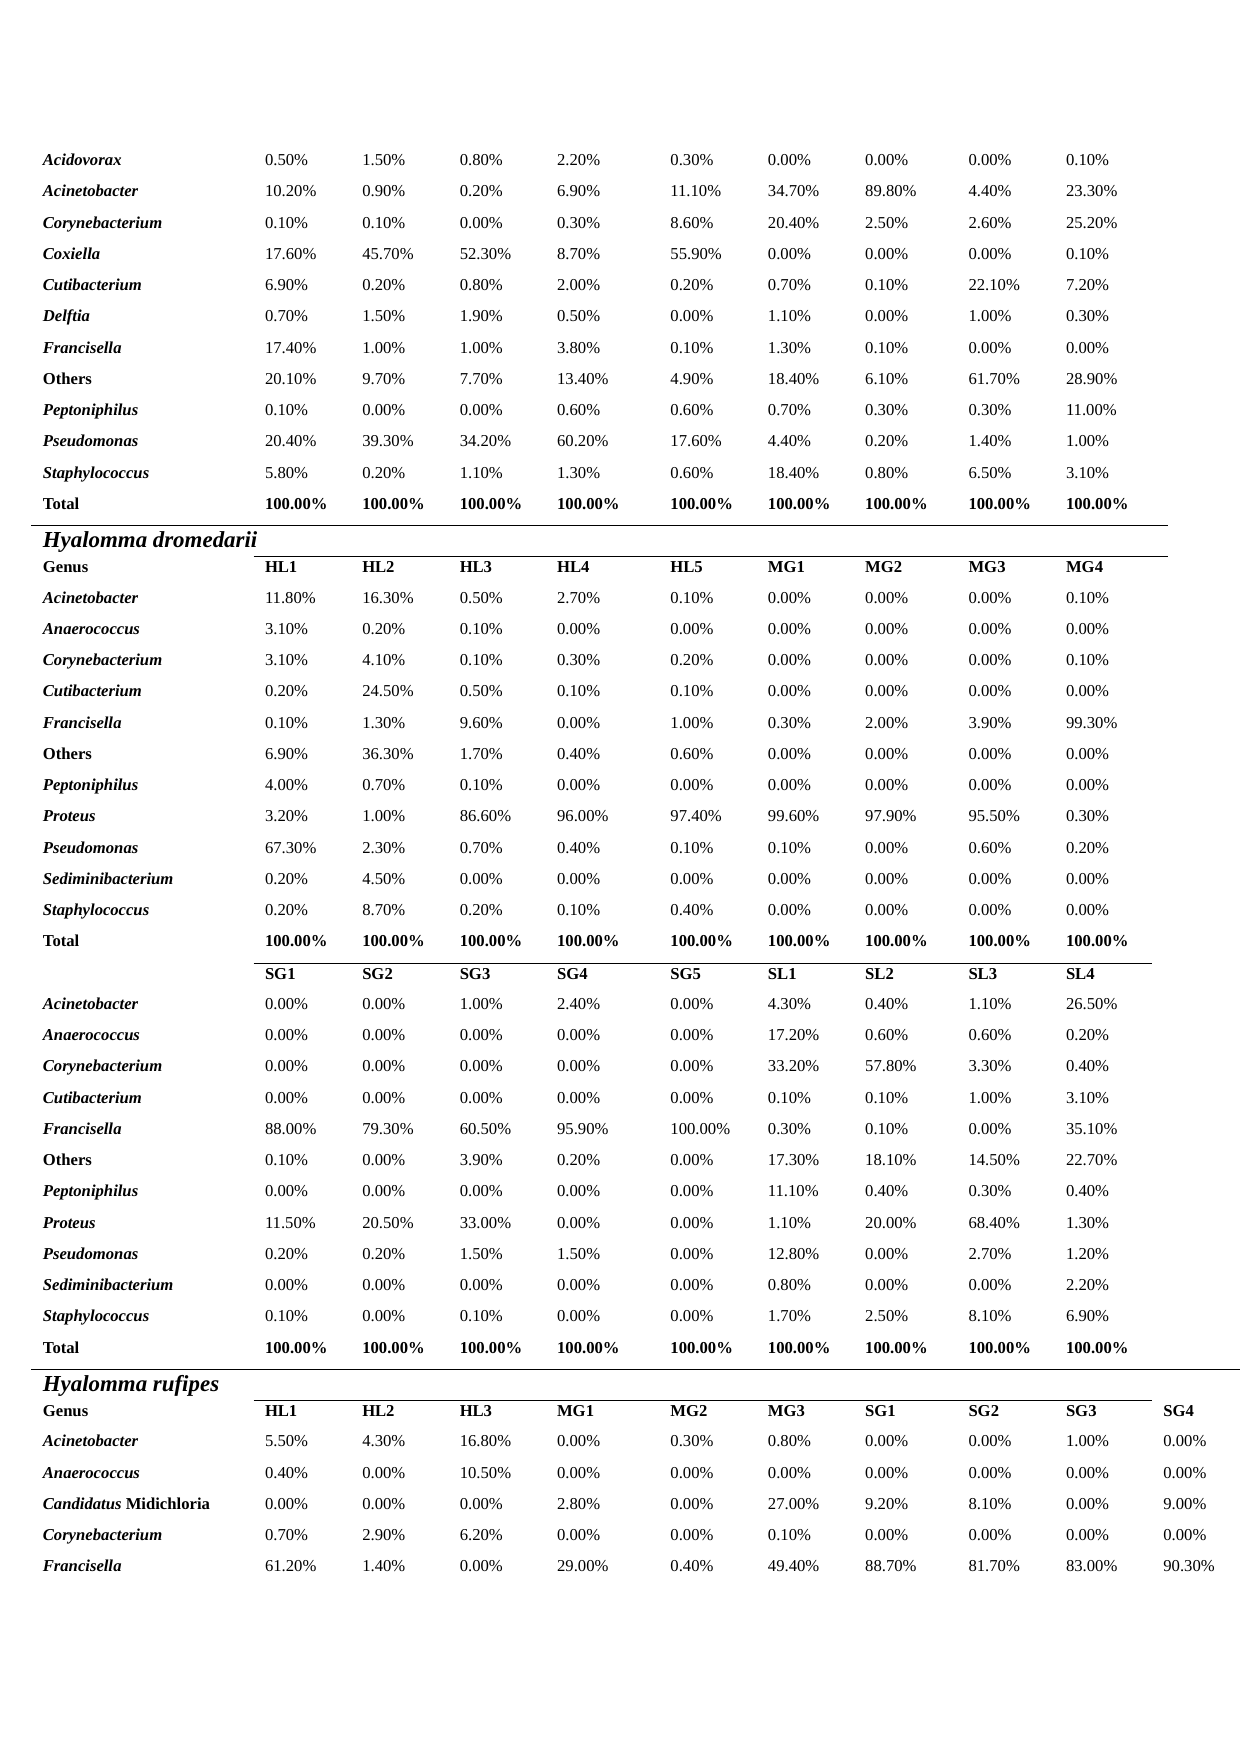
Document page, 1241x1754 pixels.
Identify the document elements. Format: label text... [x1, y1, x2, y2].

table_cell 0.20% [448, 900, 546, 931]
table_cell [448, 1370, 546, 1400]
table_cell 6.50% [957, 463, 1054, 494]
table_cell Acinetobacter [31, 994, 253, 1025]
table_cell 0.00% [756, 650, 854, 681]
table_cell Hyalomma dromedarii [31, 526, 342, 556]
table_cell 11.00% [1055, 400, 1152, 431]
table_cell 0.40% [854, 1181, 957, 1212]
table_cell 60.20% [546, 431, 659, 462]
table_cell 0.10% [351, 213, 448, 244]
table_cell 0.00% [756, 244, 854, 275]
table_cell 0.00% [756, 775, 854, 806]
table_cell 2.90% [351, 1525, 448, 1556]
table_cell 0.00% [351, 1181, 448, 1212]
table_cell 0.00% [659, 306, 756, 337]
table_cell SG1 [854, 1401, 957, 1431]
table_cell 0.00% [756, 1463, 854, 1494]
table_cell 0.40% [546, 744, 659, 775]
table_cell 0.00% [854, 1463, 957, 1494]
table_cell 0.50% [254, 150, 351, 181]
table_cell 0.00% [854, 306, 957, 337]
table_cell 79.30% [351, 1119, 448, 1150]
table_cell [1152, 931, 1240, 962]
table_cell 100.00% [1055, 494, 1152, 525]
table_cell 0.20% [1055, 838, 1152, 869]
table_cell 2.30% [351, 838, 448, 869]
table_cell 1.00% [448, 994, 546, 1025]
table_cell 0.70% [756, 275, 854, 306]
table_cell [772, 526, 869, 556]
table_cell 0.50% [448, 681, 546, 712]
table_cell Corynebacterium [31, 650, 253, 681]
table_cell 0.00% [448, 213, 546, 244]
table_cell 9.70% [351, 369, 448, 400]
table_cell Candidatus Midichloria [31, 1494, 253, 1525]
table_cell [854, 1370, 957, 1400]
table_cell 17.30% [756, 1150, 854, 1181]
table_cell 0.00% [448, 1025, 546, 1056]
table_cell [1152, 150, 1240, 181]
table_cell 0.20% [659, 650, 756, 681]
table_cell [1152, 1150, 1240, 1181]
table_cell SG4 [546, 964, 659, 994]
table_cell 0.00% [1055, 900, 1152, 931]
table_cell Anaerococcus [31, 1463, 253, 1494]
table_cell 1.00% [957, 306, 1054, 337]
table_cell 100.00% [659, 494, 756, 525]
table_cell 0.00% [756, 744, 854, 775]
table_cell 2.70% [957, 1244, 1054, 1275]
table_cell HL2 [351, 557, 448, 587]
table_cell 4.30% [351, 1431, 448, 1462]
table_cell [973, 526, 1070, 556]
table_cell 0.00% [957, 681, 1054, 712]
table_cell 0.10% [659, 338, 756, 369]
table_cell 20.40% [254, 431, 351, 462]
table_cell 0.90% [351, 181, 448, 212]
table_cell Corynebacterium [31, 1056, 253, 1087]
table_cell 2.20% [546, 150, 659, 181]
table_cell 0.00% [659, 1525, 756, 1556]
table_cell Sediminibacterium [31, 1275, 253, 1306]
table_cell 0.00% [254, 1025, 351, 1056]
table_cell 0.00% [1152, 1525, 1240, 1556]
table_cell 0.00% [854, 744, 957, 775]
table_cell 4.30% [756, 994, 854, 1025]
table_cell 57.80% [854, 1056, 957, 1087]
table_cell 0.00% [448, 400, 546, 431]
table_cell 0.00% [1055, 1494, 1152, 1525]
table_cell [1055, 1370, 1152, 1400]
table_cell 0.80% [448, 275, 546, 306]
table_cell 0.00% [546, 1431, 659, 1462]
table_cell 3.10% [254, 650, 351, 681]
table_cell 0.40% [854, 994, 957, 1025]
table_cell Pseudomonas [31, 838, 253, 869]
table_cell [756, 1370, 854, 1400]
table_cell 34.70% [756, 181, 854, 212]
table_cell 0.10% [854, 1088, 957, 1119]
table_cell [1152, 650, 1240, 681]
table_cell SG1 [254, 964, 351, 994]
table_cell 0.30% [756, 713, 854, 744]
table_cell [1152, 869, 1240, 900]
table_cell 34.20% [448, 431, 546, 462]
table_cell 10.20% [254, 181, 351, 212]
table_cell 0.70% [254, 306, 351, 337]
table_cell 4.90% [659, 369, 756, 400]
table_cell 0.00% [659, 1306, 756, 1337]
table_cell 0.10% [659, 681, 756, 712]
table_cell 2.20% [1055, 1275, 1152, 1306]
table_cell 6.10% [854, 369, 957, 400]
table_cell 0.60% [659, 744, 756, 775]
table_cell [1152, 556, 1240, 587]
table_cell 0.10% [756, 838, 854, 869]
table_cell 2.50% [854, 213, 957, 244]
table_cell 7.70% [448, 369, 546, 400]
table_cell 0.00% [756, 869, 854, 900]
table_cell 0.10% [254, 1306, 351, 1337]
table_cell 0.00% [546, 869, 659, 900]
table_cell 0.00% [448, 1181, 546, 1212]
table_cell Corynebacterium [31, 1525, 253, 1556]
table_cell [367, 526, 464, 556]
table_cell 1.10% [448, 463, 546, 494]
table_cell 17.60% [659, 431, 756, 462]
table_cell SL2 [854, 964, 957, 994]
table_cell 0.00% [546, 1525, 659, 1556]
table_cell 0.00% [351, 1088, 448, 1119]
table_cell 2.70% [546, 588, 659, 619]
table_cell Francisella [31, 713, 253, 744]
table_cell 100.00% [254, 1338, 351, 1369]
table_cell 100.00% [854, 931, 957, 962]
table_cell 100.00% [254, 931, 351, 962]
table_cell 100.00% [957, 1338, 1054, 1369]
table_cell 88.00% [254, 1119, 351, 1150]
table_cell 0.30% [659, 150, 756, 181]
table_cell 8.60% [659, 213, 756, 244]
table_cell 1.40% [351, 1556, 448, 1587]
table_cell 0.50% [448, 588, 546, 619]
table_cell 0.50% [546, 306, 659, 337]
table_cell 0.00% [854, 869, 957, 900]
table_cell 3.10% [1055, 1088, 1152, 1119]
table_cell 4.00% [254, 775, 351, 806]
table_cell 0.00% [351, 400, 448, 431]
table_cell 81.70% [957, 1556, 1054, 1587]
table_cell 0.60% [659, 463, 756, 494]
table_cell [1152, 963, 1240, 994]
table_cell [1152, 1244, 1240, 1275]
table_cell 0.00% [659, 1056, 756, 1087]
table_cell 0.20% [1055, 1025, 1152, 1056]
table_cell 0.00% [1055, 338, 1152, 369]
table_cell 100.00% [854, 1338, 957, 1369]
table_cell 5.50% [254, 1431, 351, 1462]
table_cell [1152, 306, 1240, 337]
table_cell 0.00% [448, 1494, 546, 1525]
table_cell 68.40% [957, 1213, 1054, 1244]
table_cell SL1 [756, 964, 854, 994]
table_cell Acinetobacter [31, 181, 253, 212]
table_cell 95.90% [546, 1119, 659, 1150]
table_cell Sediminibacterium [31, 869, 253, 900]
table_cell [342, 526, 367, 556]
table_cell 0.00% [254, 1275, 351, 1306]
table_cell 0.60% [957, 1025, 1054, 1056]
table_cell MG3 [756, 1401, 854, 1431]
table_cell 4.40% [957, 181, 1054, 212]
table_cell 0.00% [957, 1431, 1054, 1462]
table_cell 0.00% [546, 1181, 659, 1212]
table_cell SG2 [351, 964, 448, 994]
table_cell 6.90% [254, 744, 351, 775]
table_cell 0.00% [1055, 619, 1152, 650]
table_cell 12.80% [756, 1244, 854, 1275]
table_cell [659, 1370, 756, 1400]
table_cell 0.60% [659, 400, 756, 431]
table_cell 0.00% [351, 1150, 448, 1181]
table_cell 0.00% [957, 1275, 1054, 1306]
table_cell 17.20% [756, 1025, 854, 1056]
table_cell Delftia [31, 306, 253, 337]
table_cell [1152, 1088, 1240, 1119]
table_cell Peptoniphilus [31, 400, 253, 431]
table_cell SG3 [448, 964, 546, 994]
table_cell 1.10% [957, 994, 1054, 1025]
table_cell 0.10% [1055, 150, 1152, 181]
table_cell 35.10% [1055, 1119, 1152, 1150]
table_cell Others [31, 744, 253, 775]
table_cell 6.90% [546, 181, 659, 212]
table_cell [1152, 1306, 1240, 1337]
table_cell 0.00% [756, 619, 854, 650]
table_cell 100.00% [957, 494, 1054, 525]
table_cell [464, 526, 561, 556]
table_cell 100.00% [546, 494, 659, 525]
table_cell [1168, 525, 1240, 556]
table_cell 1.50% [448, 1244, 546, 1275]
table_cell HL4 [546, 557, 659, 587]
table_cell 0.10% [254, 400, 351, 431]
table_cell MG1 [546, 1401, 659, 1431]
table_cell 0.40% [546, 838, 659, 869]
table_cell Staphylococcus [31, 900, 253, 931]
table_cell 4.40% [756, 431, 854, 462]
table_cell 0.00% [659, 1088, 756, 1119]
table_cell 0.00% [448, 869, 546, 900]
table_cell [1152, 244, 1240, 275]
table_cell 25.20% [1055, 213, 1152, 244]
table_cell 61.20% [254, 1556, 351, 1587]
table_cell Others [31, 1150, 253, 1181]
table_cell 33.20% [756, 1056, 854, 1087]
table_cell 36.30% [351, 744, 448, 775]
table_cell [1070, 526, 1168, 556]
table_cell 0.00% [254, 994, 351, 1025]
table_cell 0.10% [254, 1150, 351, 1181]
table_cell 11.10% [659, 181, 756, 212]
table_cell Pseudomonas [31, 1244, 253, 1275]
table_cell 90.30% [1152, 1556, 1240, 1587]
table_cell 0.80% [756, 1275, 854, 1306]
table_cell 0.00% [1055, 1525, 1152, 1556]
table_cell [1152, 1213, 1240, 1244]
table_cell 0.00% [756, 150, 854, 181]
table_cell 18.40% [756, 369, 854, 400]
table_cell SG2 [957, 1401, 1054, 1431]
table_cell 100.00% [351, 1338, 448, 1369]
table_cell 1.30% [1055, 1213, 1152, 1244]
table_cell Proteus [31, 1213, 253, 1244]
table_cell 0.00% [659, 619, 756, 650]
table_cell 2.00% [854, 713, 957, 744]
table_cell 23.30% [1055, 181, 1152, 212]
table_cell HL2 [351, 1401, 448, 1431]
table_cell 100.00% [756, 1338, 854, 1369]
table_cell [1152, 838, 1240, 869]
table_cell 8.70% [546, 244, 659, 275]
table_cell Staphylococcus [31, 1306, 253, 1337]
table_cell 1.30% [756, 338, 854, 369]
table_cell 0.00% [351, 1463, 448, 1494]
table_cell 16.30% [351, 588, 448, 619]
table_cell 0.00% [854, 650, 957, 681]
table_cell 100.00% [546, 931, 659, 962]
table_cell 11.80% [254, 588, 351, 619]
table_cell 100.00% [448, 494, 546, 525]
table_cell 100.00% [1055, 1338, 1152, 1369]
table_cell 0.00% [957, 588, 1054, 619]
table_cell 0.00% [1152, 1431, 1240, 1462]
table_cell 0.00% [957, 619, 1054, 650]
table_cell 0.00% [351, 1306, 448, 1337]
table_cell 0.30% [546, 213, 659, 244]
table_cell Francisella [31, 1119, 253, 1150]
table_cell 0.00% [351, 1275, 448, 1306]
table_cell 1.70% [448, 744, 546, 775]
table_cell [1152, 1025, 1240, 1056]
table_cell 1.00% [448, 338, 546, 369]
table_cell 6.90% [1055, 1306, 1152, 1337]
table_cell 3.90% [957, 713, 1054, 744]
table_cell 0.10% [659, 838, 756, 869]
table_cell 0.80% [448, 150, 546, 181]
table_cell 1.40% [957, 431, 1054, 462]
table_cell Pseudomonas [31, 431, 253, 462]
table_cell 6.90% [254, 275, 351, 306]
table_cell 24.50% [351, 681, 448, 712]
table_cell [675, 526, 772, 556]
table_cell [1152, 775, 1240, 806]
table_cell 45.70% [351, 244, 448, 275]
table_cell SL3 [957, 964, 1054, 994]
table_cell 0.20% [448, 181, 546, 212]
table_cell 1.00% [659, 713, 756, 744]
table_cell 0.10% [854, 1119, 957, 1150]
table_cell 6.20% [448, 1525, 546, 1556]
table_cell [31, 963, 253, 994]
table_cell MG4 [1055, 557, 1152, 587]
table_cell Francisella [31, 1556, 253, 1587]
table_cell 0.00% [546, 775, 659, 806]
table_cell 100.00% [659, 1119, 756, 1150]
table_cell 0.00% [854, 900, 957, 931]
table_cell 0.00% [854, 681, 957, 712]
table_cell Peptoniphilus [31, 775, 253, 806]
table_cell 0.00% [351, 1025, 448, 1056]
table_cell Cutibacterium [31, 681, 253, 712]
table_cell 0.00% [854, 838, 957, 869]
table_cell 0.10% [756, 1525, 854, 1556]
table_cell 0.20% [351, 275, 448, 306]
table_cell 96.00% [546, 806, 659, 837]
table_cell Staphylococcus [31, 463, 253, 494]
table_cell 0.00% [659, 1275, 756, 1306]
table_cell 0.00% [546, 1025, 659, 1056]
table_cell [1152, 900, 1240, 931]
table_cell MG2 [854, 557, 957, 587]
table_cell 0.80% [756, 1431, 854, 1462]
table_cell 0.20% [854, 431, 957, 462]
table_cell 100.00% [659, 931, 756, 962]
table_cell [957, 1370, 1054, 1400]
table_cell 0.00% [546, 1056, 659, 1087]
table_cell 100.00% [351, 494, 448, 525]
table_cell 0.00% [546, 1463, 659, 1494]
table_cell 0.00% [756, 900, 854, 931]
table_cell 61.70% [957, 369, 1054, 400]
table_cell Coxiella [31, 244, 253, 275]
table_cell Cutibacterium [31, 275, 253, 306]
table_cell 22.70% [1055, 1150, 1152, 1181]
table_cell 0.00% [957, 650, 1054, 681]
table_cell Others [31, 369, 253, 400]
table_cell 4.10% [351, 650, 448, 681]
table_cell [561, 526, 675, 556]
table_cell 9.60% [448, 713, 546, 744]
table_cell 89.80% [854, 181, 957, 212]
table_cell Corynebacterium [31, 213, 253, 244]
table_cell 0.00% [957, 338, 1054, 369]
table_cell 100.00% [854, 494, 957, 525]
table_cell [1152, 588, 1240, 619]
table_cell 0.00% [546, 1306, 659, 1337]
table_cell [546, 1370, 659, 1400]
table_cell [1152, 1056, 1240, 1087]
table_cell 0.10% [854, 338, 957, 369]
table_cell 0.00% [254, 1494, 351, 1525]
table_cell 0.00% [254, 1181, 351, 1212]
table_cell Total [31, 1338, 253, 1369]
table_cell [1152, 619, 1240, 650]
table_cell 3.20% [254, 806, 351, 837]
table_cell Anaerococcus [31, 619, 253, 650]
table_cell 0.00% [957, 775, 1054, 806]
table_cell 49.40% [756, 1556, 854, 1587]
table_cell Genus [31, 556, 253, 587]
table_cell 0.20% [351, 619, 448, 650]
table_cell 0.00% [546, 1213, 659, 1244]
table_cell 0.00% [254, 1056, 351, 1087]
table_cell 0.00% [1152, 1463, 1240, 1494]
table_cell 0.00% [957, 1119, 1054, 1150]
table_cell 0.20% [659, 275, 756, 306]
table_cell 0.30% [659, 1431, 756, 1462]
table_cell SG3 [1055, 1401, 1152, 1431]
table_cell 17.40% [254, 338, 351, 369]
table_cell 1.50% [546, 1244, 659, 1275]
table_cell 0.00% [659, 869, 756, 900]
table_cell 0.10% [254, 213, 351, 244]
table_cell 0.10% [1055, 588, 1152, 619]
table_cell 0.40% [254, 1463, 351, 1494]
table_cell 100.00% [659, 1338, 756, 1369]
table_cell 1.30% [351, 713, 448, 744]
table_cell 83.00% [1055, 1556, 1152, 1587]
table_cell 97.40% [659, 806, 756, 837]
table_cell 0.10% [254, 713, 351, 744]
table_cell 0.00% [659, 1150, 756, 1181]
table_cell 0.10% [756, 1088, 854, 1119]
table_cell 0.00% [854, 588, 957, 619]
table_cell 1.90% [448, 306, 546, 337]
table_cell 1.10% [756, 306, 854, 337]
table_cell 0.00% [351, 1056, 448, 1087]
table_cell 0.30% [546, 650, 659, 681]
table_cell 8.10% [957, 1306, 1054, 1337]
table_cell 0.70% [351, 775, 448, 806]
table_cell [1152, 213, 1240, 244]
table_cell HL1 [254, 557, 351, 587]
table_cell [1152, 806, 1240, 837]
table_cell 0.30% [1055, 806, 1152, 837]
table_cell 2.80% [546, 1494, 659, 1525]
table_cell 3.30% [957, 1056, 1054, 1087]
table_cell Francisella [31, 338, 253, 369]
table_cell 2.00% [546, 275, 659, 306]
table_cell HL3 [448, 557, 546, 587]
table_cell 0.00% [756, 588, 854, 619]
table_cell 0.10% [1055, 650, 1152, 681]
table_cell Peptoniphilus [31, 1181, 253, 1212]
table_cell 0.20% [351, 463, 448, 494]
table_cell 11.50% [254, 1213, 351, 1244]
table_cell 1.30% [546, 463, 659, 494]
table_cell 0.00% [659, 1494, 756, 1525]
table_cell 0.00% [546, 1088, 659, 1119]
table_cell 0.00% [1055, 681, 1152, 712]
table_cell [254, 1370, 351, 1400]
table_cell 1.00% [351, 806, 448, 837]
table_cell 99.30% [1055, 713, 1152, 744]
table_cell 0.00% [957, 1463, 1054, 1494]
table_cell 0.00% [351, 1494, 448, 1525]
table_cell HL5 [659, 557, 756, 587]
table_cell 0.40% [659, 1556, 756, 1587]
table_cell [1152, 275, 1240, 306]
table_cell 29.00% [546, 1556, 659, 1587]
table_cell 0.00% [659, 1213, 756, 1244]
table_cell 60.50% [448, 1119, 546, 1150]
table_cell MG1 [756, 557, 854, 587]
table_cell 0.00% [854, 1525, 957, 1556]
table_cell 18.40% [756, 463, 854, 494]
table_cell 18.10% [854, 1150, 957, 1181]
table_cell 0.30% [756, 1119, 854, 1150]
table_cell 0.00% [659, 1244, 756, 1275]
table_cell [1152, 1181, 1240, 1212]
table_cell 16.80% [448, 1431, 546, 1462]
table_cell [1152, 369, 1240, 400]
table_cell 1.50% [351, 306, 448, 337]
table_cell 52.30% [448, 244, 546, 275]
table_cell 67.30% [254, 838, 351, 869]
table_cell 86.60% [448, 806, 546, 837]
table_cell 39.30% [351, 431, 448, 462]
table_cell 0.70% [448, 838, 546, 869]
table_cell [1152, 400, 1240, 431]
table_cell 8.10% [957, 1494, 1054, 1525]
table_cell [1152, 681, 1240, 712]
table_cell SL4 [1055, 964, 1152, 994]
table_cell 100.00% [1055, 931, 1152, 962]
table_cell Acinetobacter [31, 588, 253, 619]
table_cell MG2 [659, 1401, 756, 1431]
table_cell 27.00% [756, 1494, 854, 1525]
table_cell 0.00% [659, 1463, 756, 1494]
table_cell 0.00% [957, 744, 1054, 775]
table_cell 99.60% [756, 806, 854, 837]
table_cell 0.00% [659, 994, 756, 1025]
table_cell 0.10% [854, 275, 957, 306]
table_cell 20.50% [351, 1213, 448, 1244]
table_cell 0.30% [1055, 306, 1152, 337]
table_cell 0.00% [659, 1181, 756, 1212]
table_cell 3.10% [254, 619, 351, 650]
table_cell 0.10% [448, 650, 546, 681]
table_cell [1152, 1275, 1240, 1306]
table_cell 9.00% [1152, 1494, 1240, 1525]
table_cell 0.00% [1055, 1463, 1152, 1494]
table_cell Acidovorax [31, 150, 253, 181]
table_cell Hyalomma rufipes [31, 1370, 253, 1400]
table_cell 0.10% [546, 900, 659, 931]
table_cell [1152, 1119, 1240, 1150]
table_cell 100.00% [756, 931, 854, 962]
table_cell 0.10% [659, 588, 756, 619]
table_cell 5.80% [254, 463, 351, 494]
table_cell 0.00% [957, 150, 1054, 181]
table_cell 0.00% [546, 713, 659, 744]
table_cell Genus [31, 1400, 253, 1431]
table_cell 2.60% [957, 213, 1054, 244]
table_cell 0.40% [1055, 1056, 1152, 1087]
table_cell Acinetobacter [31, 1431, 253, 1462]
table_cell [1152, 431, 1240, 462]
table_cell 0.60% [957, 838, 1054, 869]
table_cell 0.00% [957, 1525, 1054, 1556]
table_cell 0.00% [854, 150, 957, 181]
table_cell 100.00% [546, 1338, 659, 1369]
table_cell 0.00% [854, 244, 957, 275]
table_cell 9.20% [854, 1494, 957, 1525]
table_cell 1.20% [1055, 1244, 1152, 1275]
table_cell 0.30% [957, 1181, 1054, 1212]
table_cell 1.00% [351, 338, 448, 369]
table_cell 0.00% [351, 994, 448, 1025]
table_cell 0.00% [854, 1431, 957, 1462]
table_cell HL3 [448, 1401, 546, 1431]
table_cell 0.00% [957, 900, 1054, 931]
table_cell 3.80% [546, 338, 659, 369]
table_cell 0.00% [957, 244, 1054, 275]
table_cell 20.00% [854, 1213, 957, 1244]
table_cell 28.90% [1055, 369, 1152, 400]
table_cell [1152, 713, 1240, 744]
table_cell 11.10% [756, 1181, 854, 1212]
table_cell 0.00% [546, 619, 659, 650]
table_cell 8.70% [351, 900, 448, 931]
table_cell 4.50% [351, 869, 448, 900]
table_cell 0.20% [254, 681, 351, 712]
table_cell 97.90% [854, 806, 957, 837]
table_cell 100.00% [448, 1338, 546, 1369]
table_cell Anaerococcus [31, 1025, 253, 1056]
table_cell 1.70% [756, 1306, 854, 1337]
table_cell 0.10% [448, 619, 546, 650]
table_cell 2.40% [546, 994, 659, 1025]
table_cell 95.50% [957, 806, 1054, 837]
table_cell 0.00% [448, 1556, 546, 1587]
table_cell 0.10% [1055, 244, 1152, 275]
table_cell 100.00% [254, 494, 351, 525]
table_cell 14.50% [957, 1150, 1054, 1181]
table_cell 13.40% [546, 369, 659, 400]
table_cell 0.00% [854, 619, 957, 650]
table_cell [1152, 744, 1240, 775]
table_cell [1152, 1338, 1240, 1369]
table_cell 0.00% [448, 1275, 546, 1306]
table_cell 0.00% [659, 1025, 756, 1056]
table_cell 0.70% [254, 1525, 351, 1556]
table_cell 55.90% [659, 244, 756, 275]
table_cell 0.20% [254, 1244, 351, 1275]
table_cell 1.00% [1055, 431, 1152, 462]
table_cell 0.30% [957, 400, 1054, 431]
table_cell 0.20% [546, 1150, 659, 1181]
table_cell 0.00% [1055, 775, 1152, 806]
table_cell 17.60% [254, 244, 351, 275]
table_cell 0.30% [854, 400, 957, 431]
table_cell Cutibacterium [31, 1088, 253, 1119]
table_cell 0.70% [756, 400, 854, 431]
table_cell SG5 [659, 964, 756, 994]
table_cell 22.10% [957, 275, 1054, 306]
table_cell 0.40% [659, 900, 756, 931]
table_cell 0.20% [254, 900, 351, 931]
table_cell 0.00% [756, 681, 854, 712]
table_cell 0.00% [1055, 744, 1152, 775]
table_cell 0.00% [546, 1275, 659, 1306]
table_cell 0.00% [1055, 869, 1152, 900]
table_cell 88.70% [854, 1556, 957, 1587]
table_cell 0.20% [351, 1244, 448, 1275]
table_cell 100.00% [448, 931, 546, 962]
table_cell 0.00% [254, 1088, 351, 1119]
table_cell 0.00% [957, 869, 1054, 900]
table_cell 33.00% [448, 1213, 546, 1244]
table_cell Total [31, 931, 253, 962]
table_cell 3.10% [1055, 463, 1152, 494]
table_cell 100.00% [957, 931, 1054, 962]
table_cell [1152, 463, 1240, 494]
table_cell Proteus [31, 806, 253, 837]
table_cell 1.00% [957, 1088, 1054, 1119]
table_cell 0.10% [448, 1306, 546, 1337]
table_cell 0.00% [659, 775, 756, 806]
table_cell 7.20% [1055, 275, 1152, 306]
table_cell MG3 [957, 557, 1054, 587]
table_cell [1152, 494, 1240, 525]
table_cell 20.40% [756, 213, 854, 244]
table_cell HL1 [254, 1401, 351, 1431]
table_cell Total [31, 494, 253, 525]
table_cell [1152, 994, 1240, 1025]
table_cell 0.00% [448, 1088, 546, 1119]
table_cell 0.40% [1055, 1181, 1152, 1212]
table_cell 1.50% [351, 150, 448, 181]
table_cell [1152, 338, 1240, 369]
table_cell 0.00% [854, 1275, 957, 1306]
table_cell 0.00% [854, 775, 957, 806]
table_cell 100.00% [756, 494, 854, 525]
table_cell [1152, 1370, 1240, 1400]
table_cell 3.90% [448, 1150, 546, 1181]
table_cell 1.00% [1055, 1431, 1152, 1462]
table_cell SG4 [1152, 1400, 1240, 1431]
table_cell 100.00% [351, 931, 448, 962]
table_cell 0.00% [448, 1056, 546, 1087]
table_cell 0.20% [254, 869, 351, 900]
table_cell 26.50% [1055, 994, 1152, 1025]
table_cell [1152, 181, 1240, 212]
table_cell 0.00% [854, 1244, 957, 1275]
table_cell 0.10% [448, 775, 546, 806]
table_cell 0.60% [546, 400, 659, 431]
table_cell 10.50% [448, 1463, 546, 1494]
table_cell 20.10% [254, 369, 351, 400]
table_cell 2.50% [854, 1306, 957, 1337]
table_cell 0.60% [854, 1025, 957, 1056]
table_cell 0.10% [546, 681, 659, 712]
table_cell 0.80% [854, 463, 957, 494]
table_cell [351, 1370, 448, 1400]
table_cell [870, 526, 973, 556]
table_cell 1.10% [756, 1213, 854, 1244]
